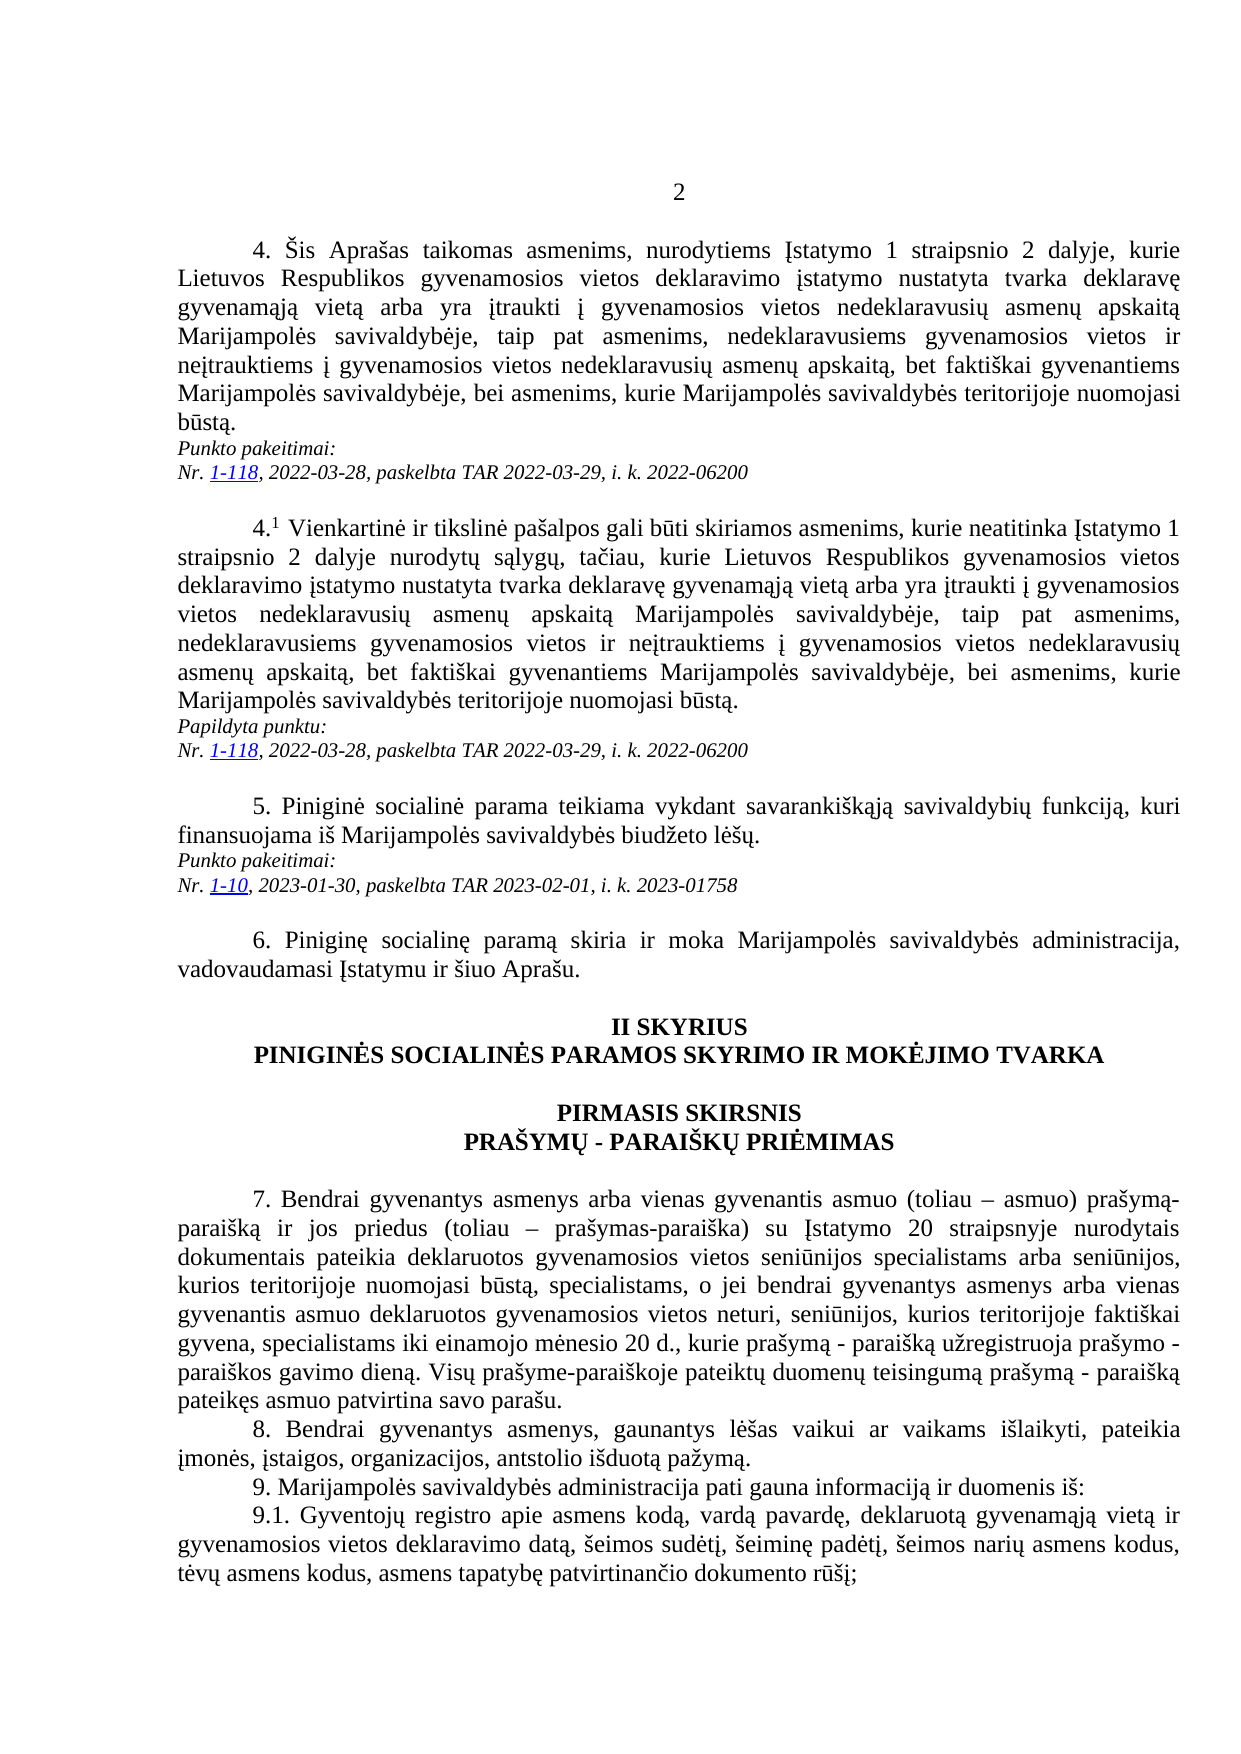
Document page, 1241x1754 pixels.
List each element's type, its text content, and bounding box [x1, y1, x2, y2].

text Punkto pakeitimai: [177, 436, 1181, 460]
text PRAŠYMŲ - PARAIŠKŲ PRIĖMIMAS [177, 1127, 1181, 1155]
text 6. Piniginę socialinę paramą skiria ir moka Marijampolės savivaldybės administracija, vadovaudamasi Įstatymu ir šiuo Aprašu. [177, 925, 1181, 983]
text Nr. 1-118, 2022-03-28, paskelbta TAR 2022-03-29, i. k. 2022-06200 [177, 738, 1181, 762]
text Papildyta punktu: [177, 714, 1181, 738]
text 8. Bendrai gyvenantys asmenys, gaunantys lėšas vaikui ar vaikams išlaikyti, pateikia įmonės, įstaigos, organizacijos, antstolio išduotą pažymą. [177, 1414, 1181, 1472]
text II SKYRIUS [177, 1012, 1181, 1040]
text Nr. 1-10, 2023-01-30, paskelbta TAR 2023-02-01, i. k. 2023-01758 [177, 872, 1181, 897]
text 7. Bendrai gyvenantys asmenys arba vienas gyvenantis asmuo (toliau – asmuo) prašymą- paraišką ir jos priedus (toliau – prašymas-paraiška) su Įstatymo 20 straipsnyje nurodytais dokumentais pateikia deklaruotos gyvenamosios vietos seniūnijos specialistams arba seniūnijos, kurios teritorijoje nuomojasi būstą, specialistams, o jei bendrai gyvenantys asmenys arba vienas gyvenantis asmuo deklaruotos gyvenamosios vietos neturi, seniūnijos, kurios teritorijoje faktiškai gyvena, specialistams iki einamojo mėnesio 20 d., kurie prašymą - paraišką užregistruoja prašymo - paraiškos gavimo dieną. Visų prašyme-paraiškoje pateiktų duomenų teisingumą prašymą - paraišką pateikęs asmuo patvirtina savo parašu. [177, 1184, 1181, 1414]
text 4.1 Vienkartinė ir tikslinė pašalpos gali būti skiriamos asmenims, kurie neatitinka Įstatymo 1 straipsnio 2 dalyje nurodytų sąlygų, tačiau, kurie Lietuvos Respublikos gyvenamosios vietos deklaravimo įstatymo nustatyta tvarka deklaravę gyvenamąją vietą arba yra įtraukti į gyvenamosios vietos nedeklaravusių asmenų apskaitą Marijampolės savivaldybėje, taip pat asmenims, nedeklaravusiems gyvenamosios vietos ir neįtrauktiems į gyvenamosios vietos nedeklaravusių asmenų apskaitą, bet faktiškai gyvenantiems Marijampolės savivaldybėje, bei asmenims, kurie Marijampolės savivaldybės teritorijoje nuomojasi būstą. [177, 513, 1181, 714]
text 5. Piniginė socialinė parama teikiama vykdant savarankiškąją savivaldybių funkciją, kuri finansuojama iš Marijampolės savivaldybės biudžeto lėšų. [177, 791, 1181, 848]
text PIRMASIS SKIRSNIS [177, 1098, 1181, 1127]
text PINIGINĖS SOCIALINĖS PARAMOS SKYRIMO IR MOKĖJIMO TVARKA [177, 1040, 1181, 1069]
text 4. Šis Aprašas taikomas asmenims, nurodytiems Įstatymo 1 straipsnio 2 dalyje, kurie Lietuvos Respublikos gyvenamosios vietos deklaravimo įstatymo nustatyta tvarka deklaravę gyvenamąją vietą arba yra įtraukti į gyvenamosios vietos nedeklaravusių asmenų apskaitą Marijampolės savivaldybėje, taip pat asmenims, nedeklaravusiems gyvenamosios vietos ir neįtrauktiems į gyvenamosios vietos nedeklaravusių asmenų apskaitą, bet faktiškai gyvenantiems Marijampolės savivaldybėje, bei asmenims, kurie Marijampolės savivaldybės teritorijoje nuomojasi būstą. [177, 235, 1181, 436]
text 9.1. Gyventojų registro apie asmens kodą, vardą pavardę, deklaruotą gyvenamąją vietą ir gyvenamosios vietos deklaravimo datą, šeimos sudėtį, šeiminę padėtį, šeimos narių asmens kodus, tėvų asmens kodus, asmens tapatybę patvirtinančio dokumento rūšį; [177, 1500, 1181, 1587]
text Punkto pakeitimai: [177, 848, 1181, 872]
text Nr. 1-118, 2022-03-28, paskelbta TAR 2022-03-29, i. k. 2022-06200 [177, 460, 1181, 484]
text 9. Marijampolės savivaldybės administracija pati gauna informaciją ir duomenis iš: [177, 1472, 1181, 1500]
